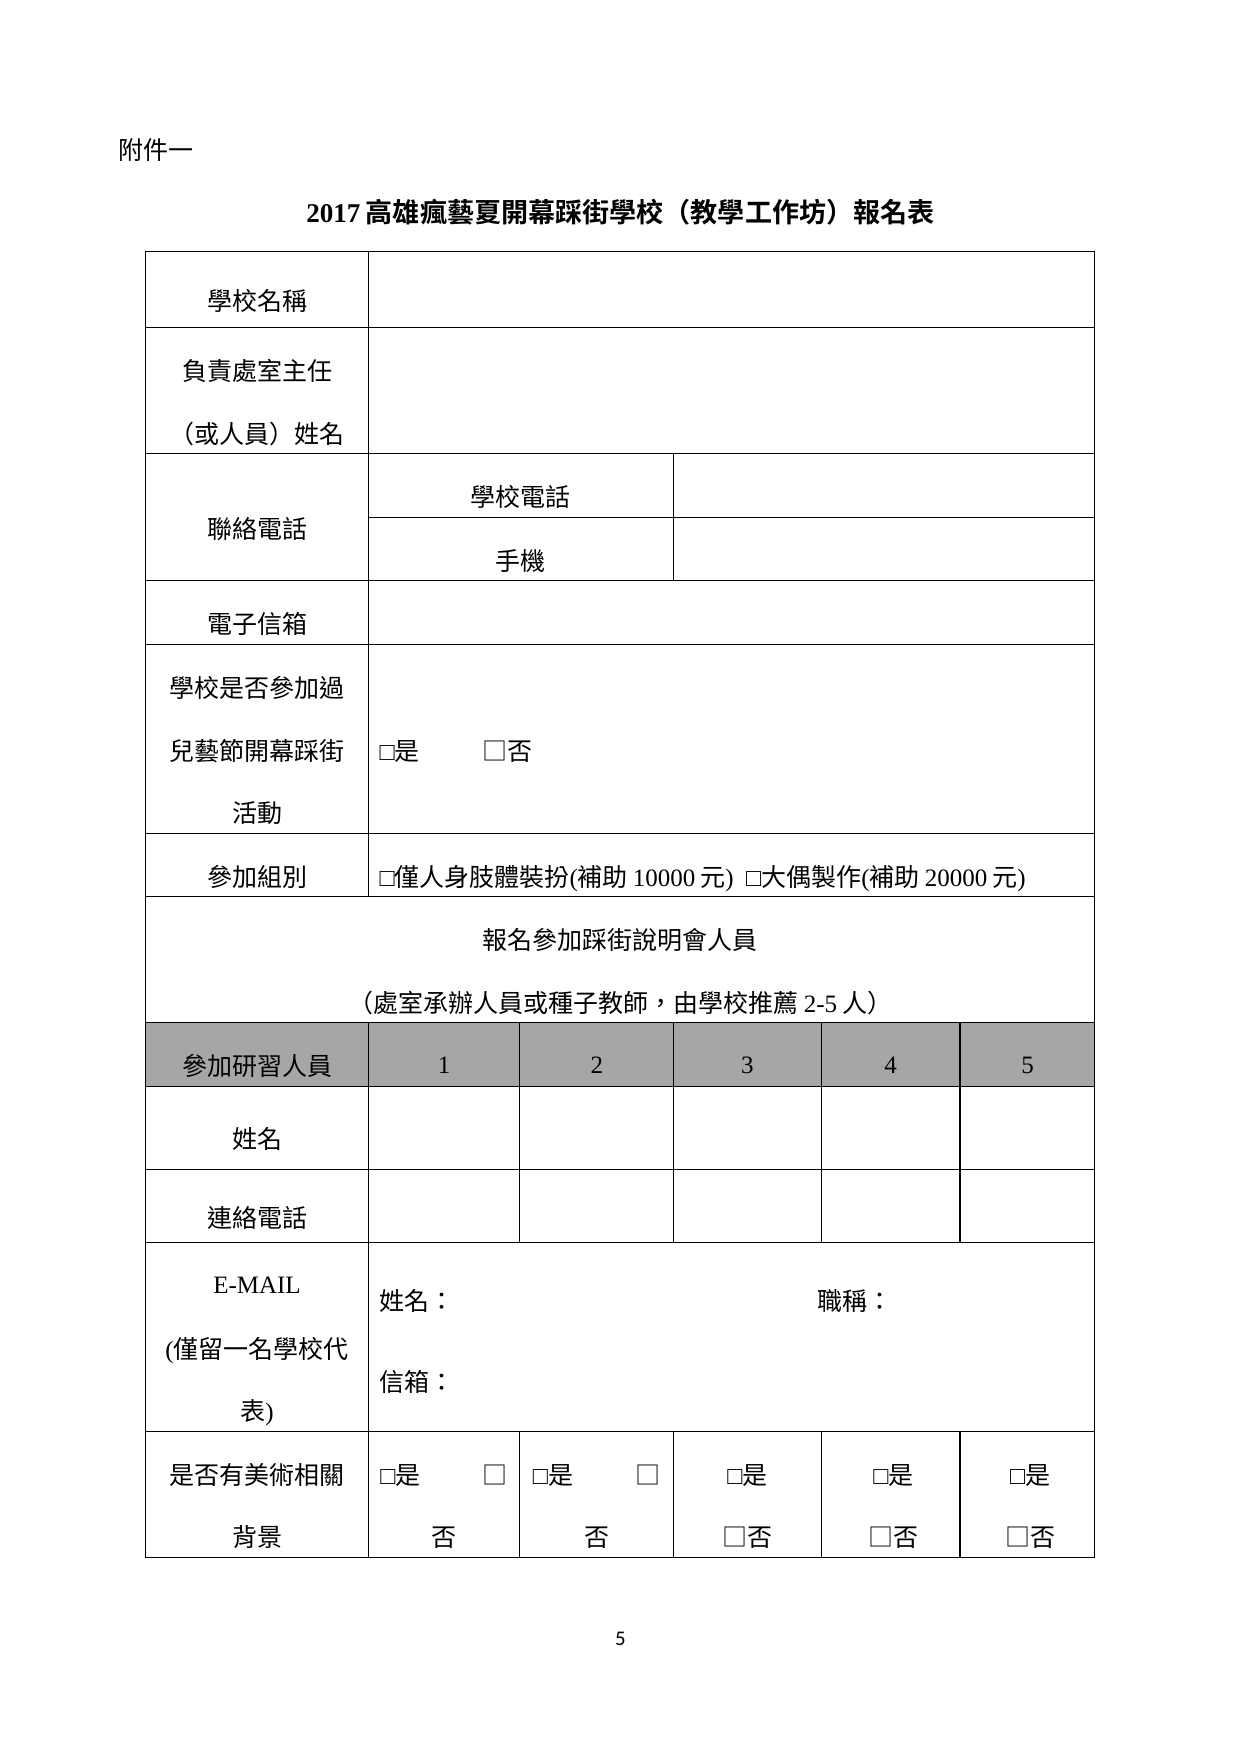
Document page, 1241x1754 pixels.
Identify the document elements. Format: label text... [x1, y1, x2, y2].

table_cell 參加研習人員 [146, 1023, 368, 1086]
table_cell [961, 1170, 1094, 1242]
table_cell □是 □否 [674, 1432, 821, 1557]
table_cell □是 □否 [369, 645, 1094, 832]
table_cell [520, 1170, 673, 1242]
table_header [369, 252, 1094, 327]
table_cell [674, 1087, 821, 1169]
table_cell [369, 328, 1094, 453]
text 附件一 [118, 107, 1122, 169]
table_cell 學校電話 [369, 454, 673, 517]
table_cell 姓名 [146, 1087, 368, 1169]
table_cell □是 □否 [961, 1432, 1094, 1557]
table_cell [674, 518, 1094, 580]
table_cell 是否有美術相關背景 [146, 1432, 368, 1557]
table_cell [369, 1170, 519, 1242]
table_cell [674, 1170, 821, 1242]
table_cell [961, 1087, 1094, 1169]
table_cell □僅人身肢體裝扮(補助10000元) □大偶製作(補助20000元) [369, 834, 1094, 896]
table_cell [822, 1170, 959, 1242]
table_cell 負責處室主任 （或人員）姓名 [146, 328, 368, 453]
table_cell 連絡電話 [146, 1170, 368, 1242]
table_cell [822, 1087, 959, 1169]
table_header 學校名稱 [146, 252, 368, 327]
table_cell 報名參加踩街說明會人員 （處室承辦人員或種子教師，由學校推薦2-5人） [146, 897, 1094, 1022]
table_cell E-MAIL (僅留一名學校代表) [146, 1243, 368, 1431]
table_cell 手機 [369, 518, 673, 580]
table_cell 聯絡電話 [146, 454, 368, 580]
table_cell [520, 1087, 673, 1169]
table_cell 姓名： 職稱： 信箱： [369, 1243, 1094, 1431]
table_cell 5 [961, 1023, 1094, 1086]
table_cell [674, 454, 1094, 517]
table_cell 學校是否參加過 兒藝節開幕踩街活動 [146, 645, 368, 832]
table_cell □是 □否 [520, 1432, 673, 1557]
table_cell [369, 1087, 519, 1169]
table_cell 3 [674, 1023, 821, 1086]
table_cell 4 [822, 1023, 959, 1086]
table_cell [369, 581, 1094, 644]
table_cell 1 [369, 1023, 519, 1086]
table_cell 電子信箱 [146, 581, 368, 644]
table_cell □是 □否 [369, 1432, 519, 1557]
text 2017高雄瘋藝夏開幕踩街學校（教學工作坊）報名表 [118, 169, 1122, 232]
table_cell 參加組別 [146, 834, 368, 896]
table_cell 2 [520, 1023, 673, 1086]
table_cell □是 □否 [822, 1432, 959, 1557]
